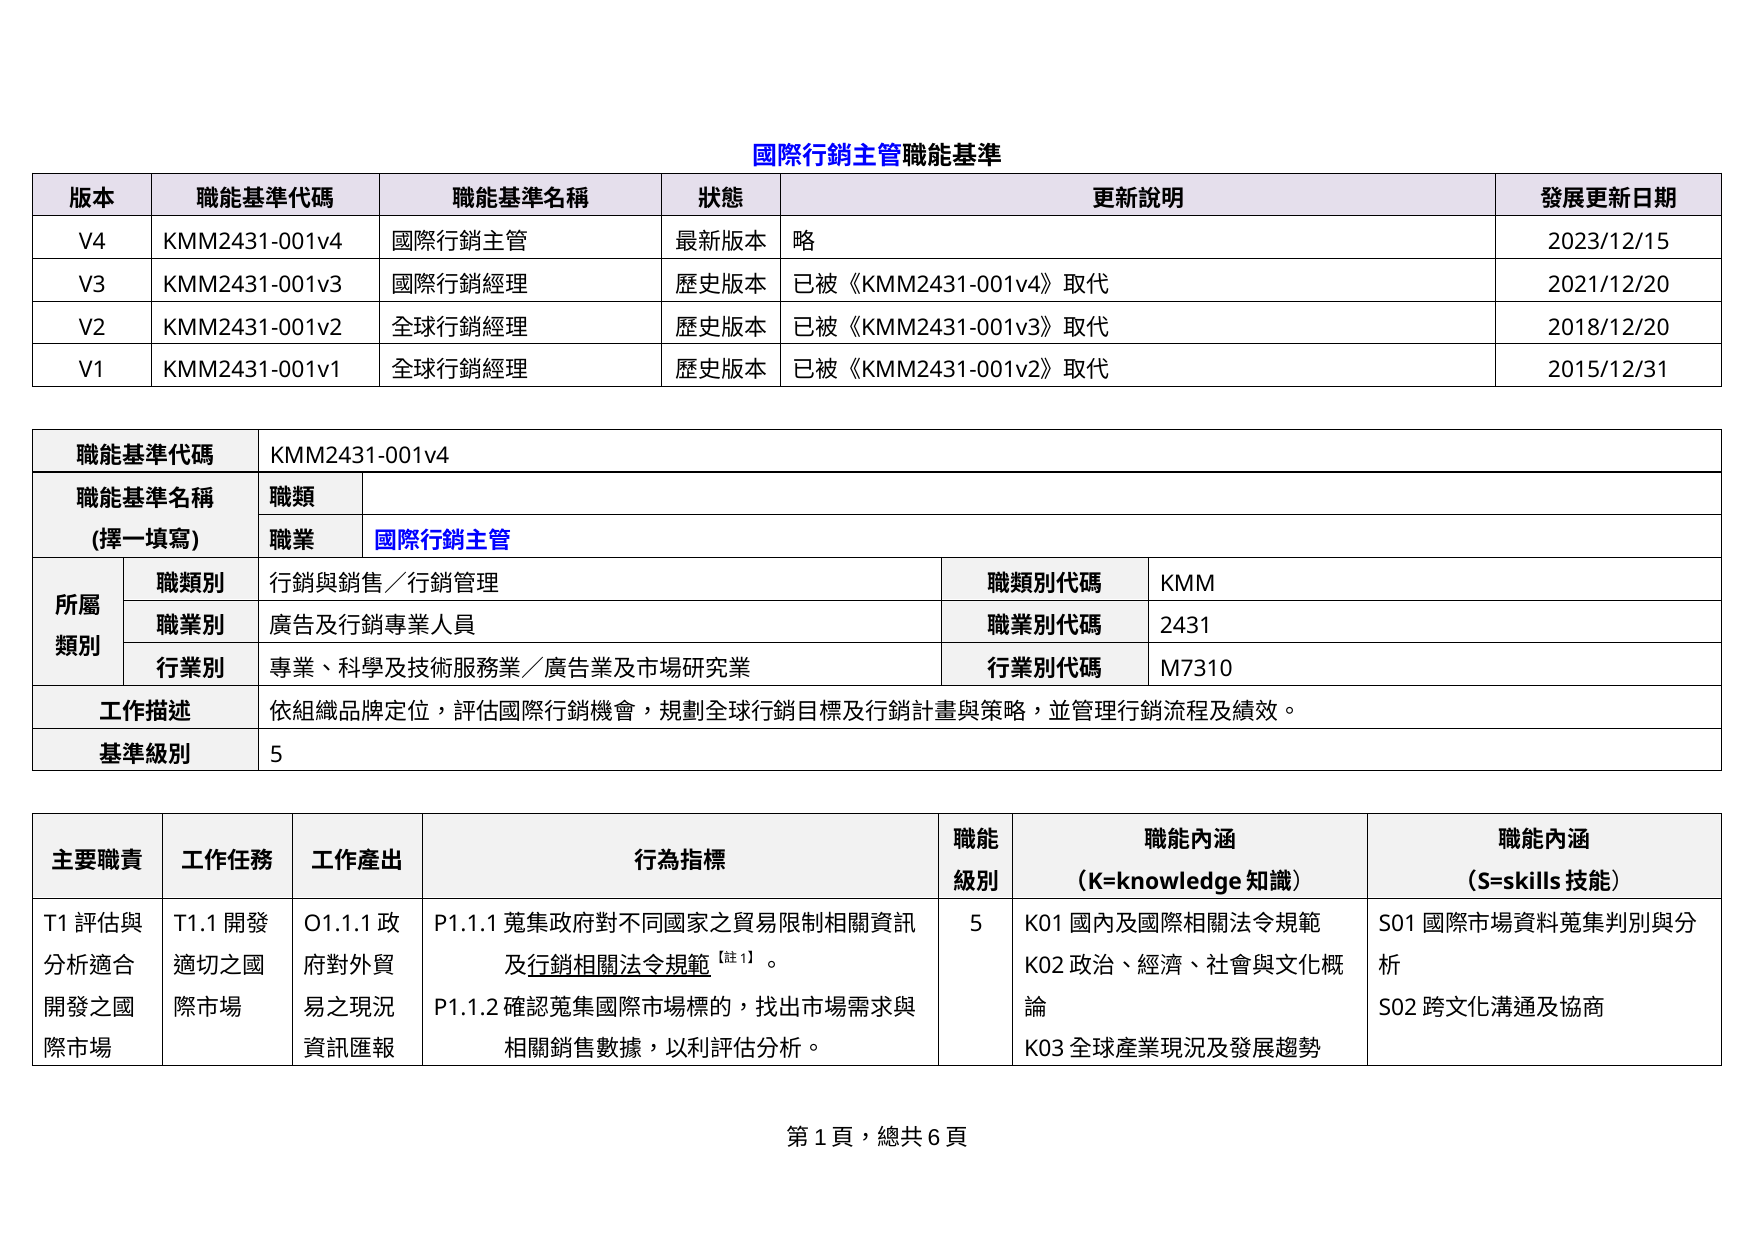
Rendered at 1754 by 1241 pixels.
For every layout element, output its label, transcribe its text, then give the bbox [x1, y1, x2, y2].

table_cell 所屬 類別 [33, 558, 123, 685]
table_cell 行業別 [124, 643, 258, 685]
table_cell 國際行銷經理 [380, 259, 661, 301]
table_header 職能內涵 （S=skills技能） [1368, 814, 1721, 897]
table_cell 全球行銷經理 [380, 344, 661, 386]
table_cell 基準級別 [33, 729, 258, 770]
table_cell 職業別代碼 [942, 601, 1148, 642]
table_header 工作任務 [163, 814, 292, 897]
table_cell 行銷與銷售／行銷管理 [259, 558, 941, 599]
table_header 更新說明 [781, 174, 1495, 215]
table_cell M7310 [1149, 643, 1721, 685]
table_cell KMM [1149, 558, 1721, 599]
table_cell K01國內及國際相關法令規範 K02政治、經濟、社會與文化概論 K03全球產業現況及發展趨勢 [1013, 899, 1367, 1065]
table_cell S01國際市場資料蒐集判別與分析 S02跨文化溝通及協商 [1368, 899, 1721, 1065]
table_cell KMM2431-001v4 [152, 216, 379, 258]
table_header 職能基準名稱 [380, 174, 661, 215]
table_cell 5 [259, 729, 1721, 770]
table_cell T1.1開發適切之國際市場 [163, 899, 292, 1065]
table_cell 全球行銷經理 [380, 302, 661, 343]
table_cell 職類 [259, 473, 362, 514]
table_cell 歷史版本 [662, 259, 780, 301]
table_header 主要職責 [33, 814, 162, 897]
table_header 工作產出 [293, 814, 422, 897]
table_header KMM2431-001v4 [259, 430, 1721, 471]
table_cell 職能基準名稱 (擇一填寫) [33, 473, 258, 557]
table_header 職能基準代碼 [33, 430, 258, 471]
table_header 版本 [33, 174, 151, 215]
table_cell 已被《KMM2431-001v2》取代 [781, 344, 1495, 386]
table_cell 職業別 [124, 601, 258, 642]
table_cell 略 [781, 216, 1495, 258]
table_cell 職類別 [124, 558, 258, 599]
table_cell 廣告及行銷專業人員 [259, 601, 941, 642]
table_cell 2018/12/20 [1496, 302, 1721, 343]
table_cell V3 [33, 259, 151, 301]
table_cell O1.1.1政府對外貿易之現況資訊匯報 [293, 899, 422, 1065]
table_cell KMM2431-001v1 [152, 344, 379, 386]
table_cell 國際行銷主管 [363, 515, 1721, 557]
table_cell P1.1.1蒐集政府對不同國家之貿易限制相關資訊及行銷相關法令規範【註1】。 P1.1.2確認蒐集國際市場標的，找出市場需求與相關銷售數據，以利評估分析。 [423, 899, 938, 1065]
table_cell 國際行銷主管 [380, 216, 661, 258]
table_cell KMM2431-001v2 [152, 302, 379, 343]
table_cell 歷史版本 [662, 344, 780, 386]
table_header 職能內涵 （K=knowledge知識） [1013, 814, 1367, 897]
table_cell 職業 [259, 515, 362, 557]
table_cell 2021/12/20 [1496, 259, 1721, 301]
table_cell 2015/12/31 [1496, 344, 1721, 386]
table_header 職能級別 [939, 814, 1012, 897]
table_cell 專業、科學及技術服務業／廣告業及市場研究業 [259, 643, 941, 685]
table_cell 行業別代碼 [942, 643, 1148, 685]
table_cell 歷史版本 [662, 302, 780, 343]
table_header 行為指標 [423, 814, 938, 897]
table_cell 5 [939, 899, 1012, 1065]
table_cell 已被《KMM2431-001v4》取代 [781, 259, 1495, 301]
table_cell KMM2431-001v3 [152, 259, 379, 301]
table_cell 已被《KMM2431-001v3》取代 [781, 302, 1495, 343]
table_header 發展更新日期 [1496, 174, 1721, 215]
table_cell 職類別代碼 [942, 558, 1148, 599]
table_cell [363, 473, 1721, 514]
table_cell V2 [33, 302, 151, 343]
table_header 職能基準代碼 [152, 174, 379, 215]
table_cell T1評估與分析適合開發之國際市場 [33, 899, 162, 1065]
table_cell 工作描述 [33, 686, 258, 728]
table_cell V1 [33, 344, 151, 386]
table_header 狀態 [662, 174, 780, 215]
table_cell V4 [33, 216, 151, 258]
table_cell 最新版本 [662, 216, 780, 258]
table_cell 2431 [1149, 601, 1721, 642]
table_cell 依組織品牌定位，評估國際行銷機會，規劃全球行銷目標及行銷計畫與策略，並管理行銷流程及績效。 [259, 686, 1721, 728]
table_cell 2023/12/15 [1496, 216, 1721, 258]
text 國際行銷主管職能基準 [118, 131, 1636, 172]
